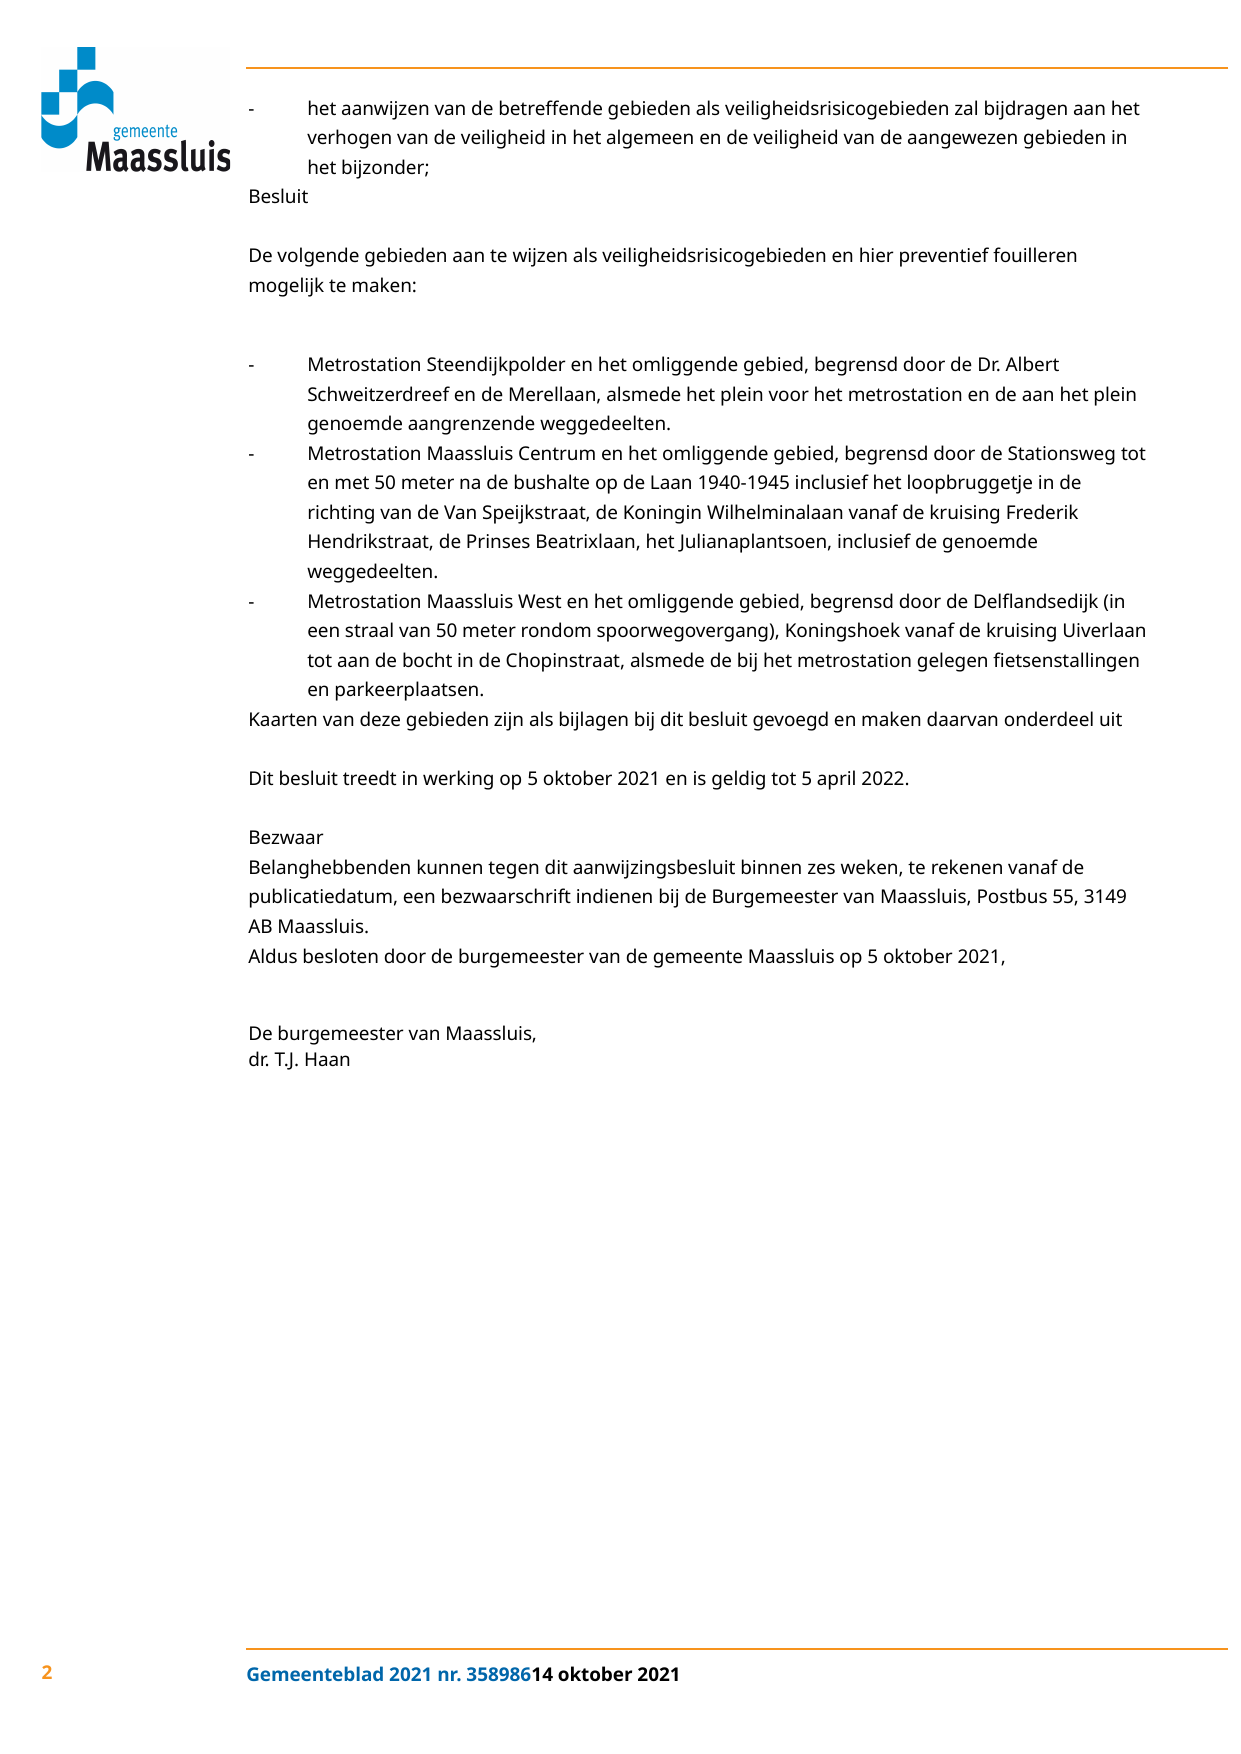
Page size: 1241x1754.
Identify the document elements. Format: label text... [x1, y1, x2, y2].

text Belanghebbenden kunnen tegen dit aanwijzingsbesluit binnen zes weken, te rekenen vanaf de publicatiedatum, een bezwaarschrift indienen bij de Burgemeester van Maassluis, Postbus 55, 3149 AB Maassluis. [248, 854, 1152, 939]
list Metrostation Maassluis West en het omliggende gebied, begrensd door de Delflandsedijk (in een straal van 50 meter rondom spoorwegovergang), Koningshoek vanaf de kruising Uiverlaan tot aan de bocht in de Chopinstraat, alsmede de bij het metrostation gelegen fietsenstallingen en parkeerplaatsen. [248, 588, 1152, 702]
text Bezwaar [248, 824, 1152, 850]
list het aanwijzen van de betreffende gebieden als veiligheidsrisicogebieden zal bijdragen aan het verhogen van de veiligheid in het algemeen en de veiligheid van de aangewezen gebieden in het bijzonder; [248, 95, 1152, 180]
text dr. T.J. Haan [248, 1046, 1152, 1071]
text Kaarten van deze gebieden zijn als bijlagen bij dit besluit gevoegd en maken daarvan onderdeel uit [248, 706, 1152, 732]
list Metrostation Steendijkpolder en het omliggende gebied, begrensd door de Dr. Albert Schweitzerdreef en de Merellaan, alsmede het plein voor het metrostation en de aan het plein genoemde aangrenzende weggedeelten. [248, 351, 1152, 436]
text De volgende gebieden aan te wijzen als veiligheidsrisicogebieden en hier preventief fouilleren mogelijk te maken: [248, 243, 1152, 298]
text Dit besluit treedt in werking op 5 oktober 2021 en is geldig tot 5 april 2022. [248, 765, 1152, 791]
picture [41, 47, 77, 92]
text Aldus besloten door de burgemeester van de gemeente Maassluis op 5 oktober 2021, [248, 943, 1152, 968]
picture [41, 47, 231, 172]
list Metrostation Maassluis Centrum en het omliggende gebied, begrensd door de Stationsweg tot en met 50 meter na de bushalte op de Laan 1940-1945 inclusief het loopbruggetje in de richting van de Van Speijkstraat, de Koningin Wilhelminalaan vanaf de kruising Frederik Hendrikstraat, de Prinses Beatrixlaan, het Julianaplantsoen, inclusief de genoemde weggedeelten. [248, 440, 1152, 584]
text De burgemeester van Maassluis, [248, 1020, 1152, 1046]
text Besluit [248, 183, 1152, 209]
